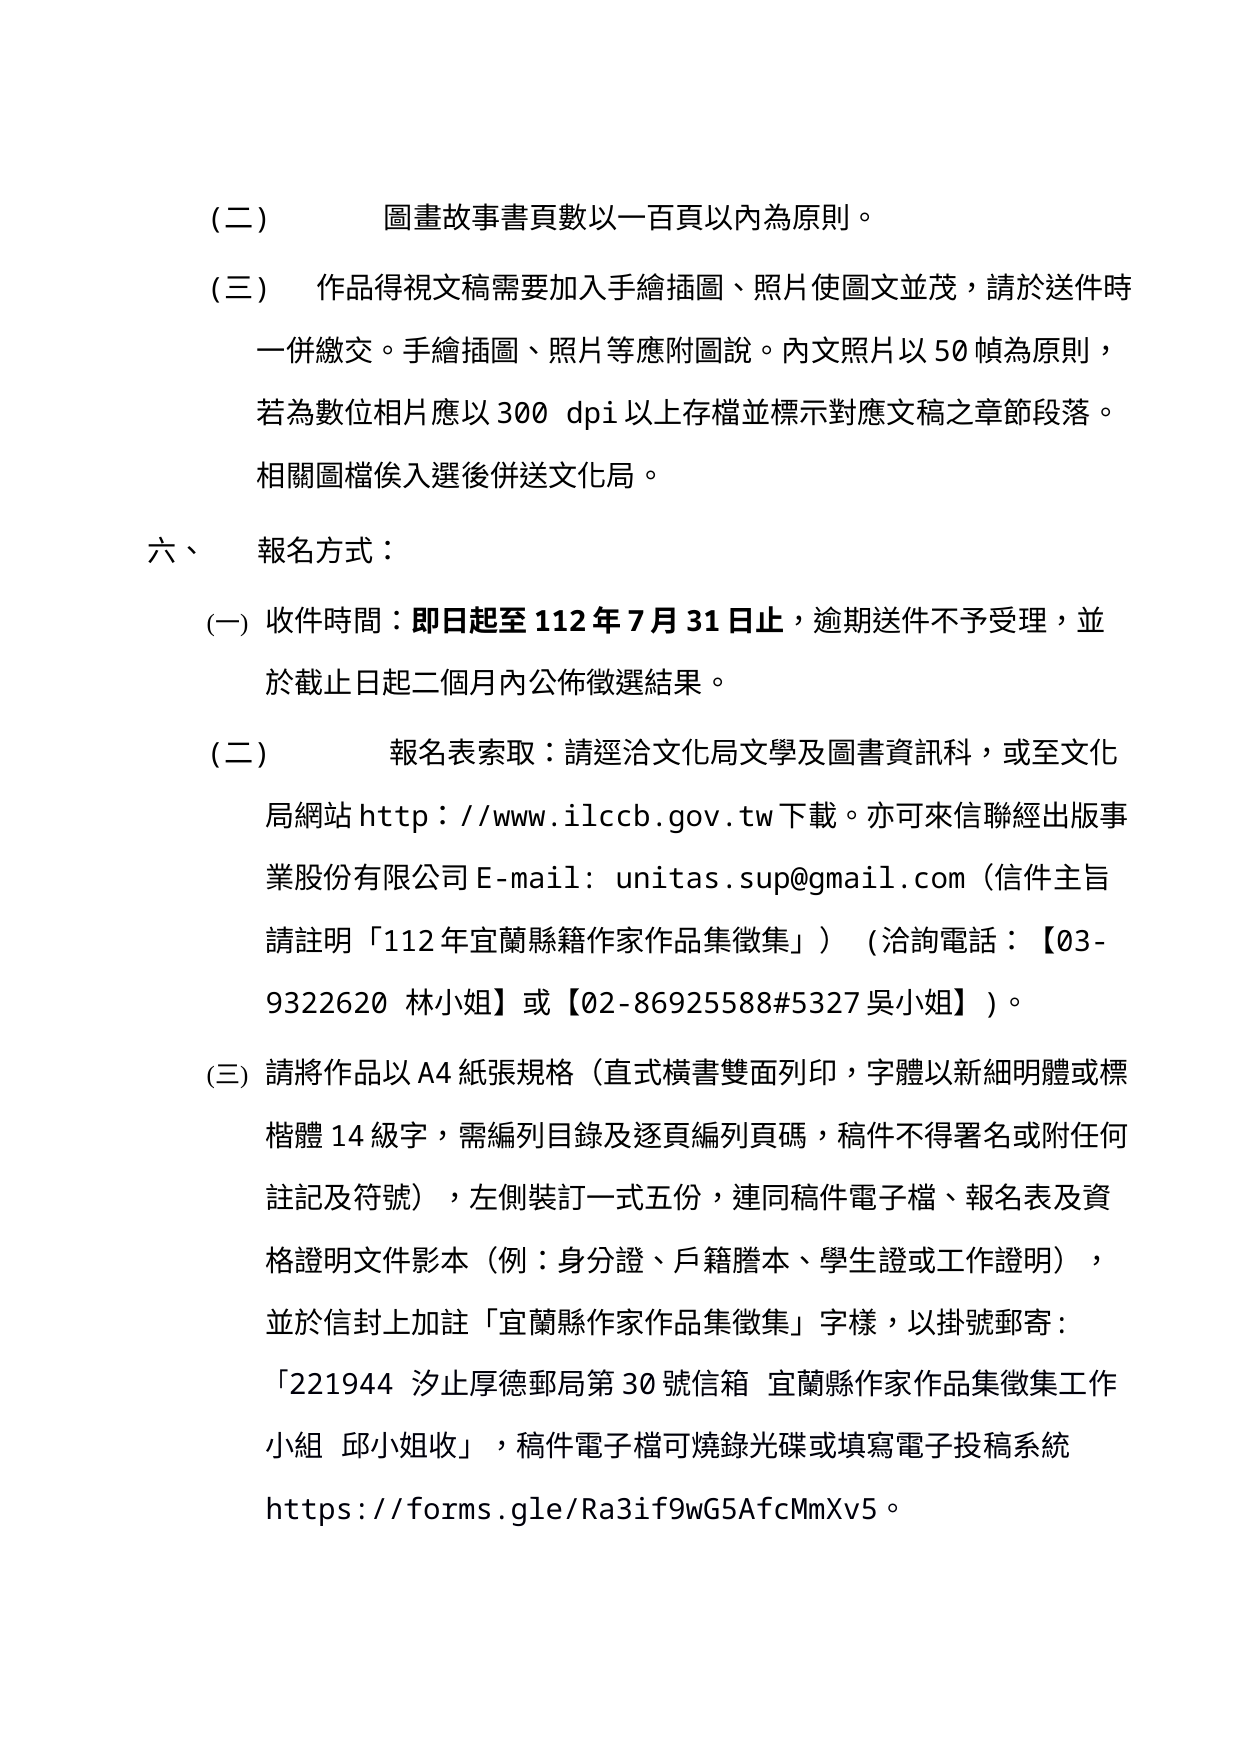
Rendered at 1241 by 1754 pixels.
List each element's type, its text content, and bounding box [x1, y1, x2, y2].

list 報名方式： [148, 507, 1134, 569]
list 圖畫故事書頁數以一百頁以內為原則。 [207, 174, 1134, 237]
list 報名表索取：請逕洽文化局文學及圖書資訊科，或至文化局網站http：//www.ilccb.gov.tw下載。亦可來信聯經出版事業股份有限公司E-mail: unitas.sup@gmail.com（信件主旨請註明「112年宜蘭縣籍作家作品集徵集」） (洽詢電話：【03-9322620 林小姐】或【02-86925588#5327吳小姐】)。 [206, 709, 1134, 1022]
list 作品得視文稿需要加入手繪插圖、照片使圖文並茂，請於送件時一併繳交。手繪插圖、照片等應附圖說。內文照片以50幀為原則，若為數位相片應以300 dpi以上存檔並標示對應文稿之章節段落。相關圖檔俟入選後併送文化局。 [207, 244, 1134, 494]
list 收件時間：即日起至112年7月31日止，逾期送件不予受理，並於截止日起二個月內公佈徵選結果。 [206, 577, 1134, 702]
list 請將作品以A4紙張規格（直式橫書雙面列印，字體以新細明體或標楷體14級字，需編列目錄及逐頁編列頁碼，稿件不得署名或附任何註記及符號），左側裝訂一式五份，連同稿件電子檔、報名表及資格證明文件影本（例：身分證、戶籍謄本、學生證或工作證明），並於信封上加註「宜蘭縣作家作品集徵集」字樣，以掛號郵寄:「221944 汐止厚德郵局第30號信箱 宜蘭縣作家作品集徵集工作小組 邱小姐收」，稿件電子檔可燒錄光碟或填寫電子投稿系統https://forms.gle/Ra3if9wG5AfcMmXv5。 [206, 1029, 1134, 1529]
